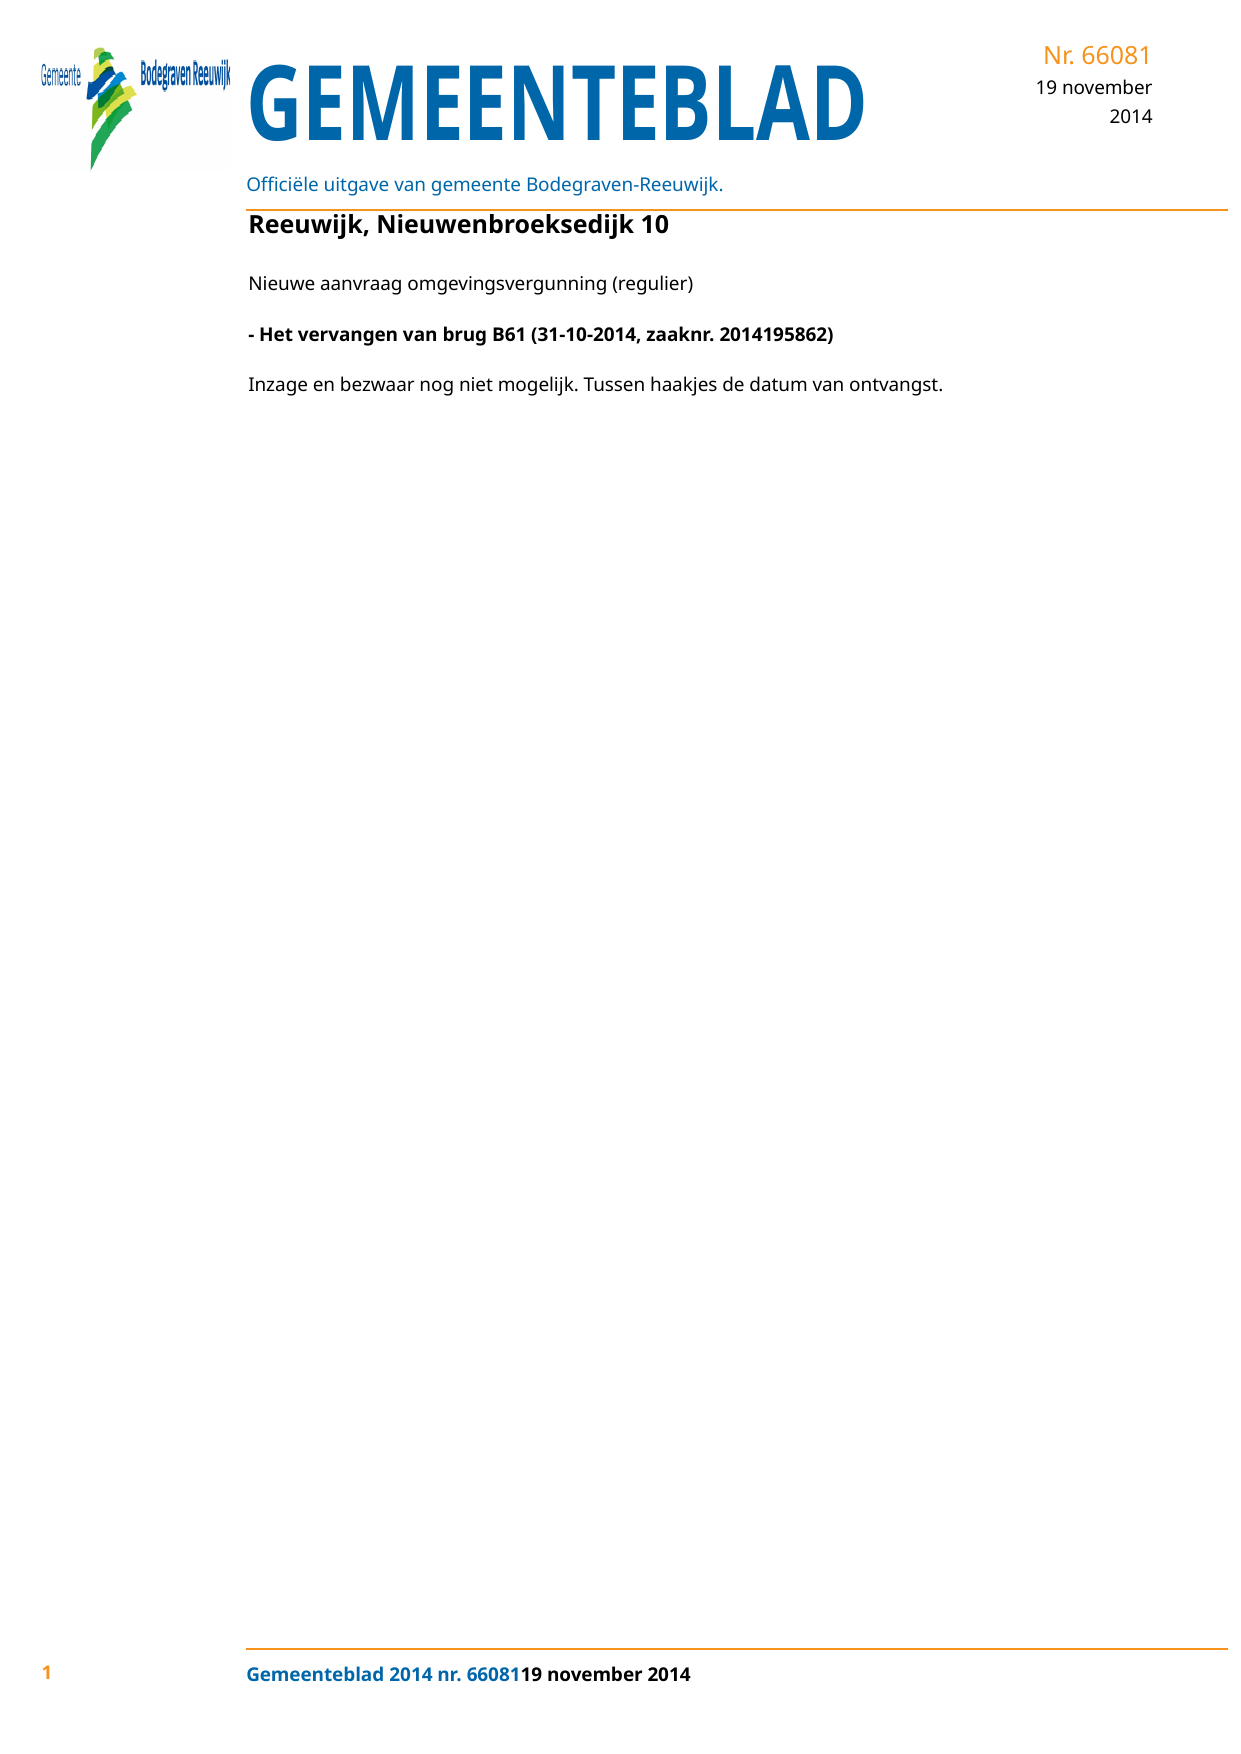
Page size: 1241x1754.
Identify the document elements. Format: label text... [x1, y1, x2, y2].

text Nieuwe aanvraag omgevingsvergunning (regulier) [248, 270, 1152, 296]
text Reeuwijk, Nieuwenbroeksedijk 10 [248, 211, 1152, 241]
text - Het vervangen van brug B61 (31‑10‑2014, zaaknr. 2014195862) [248, 321, 1152, 346]
text Inzage en bezwaar nog niet mogelijk. Tussen haakjes de datum van ontvangst. [248, 371, 1152, 397]
picture [41, 47, 231, 172]
